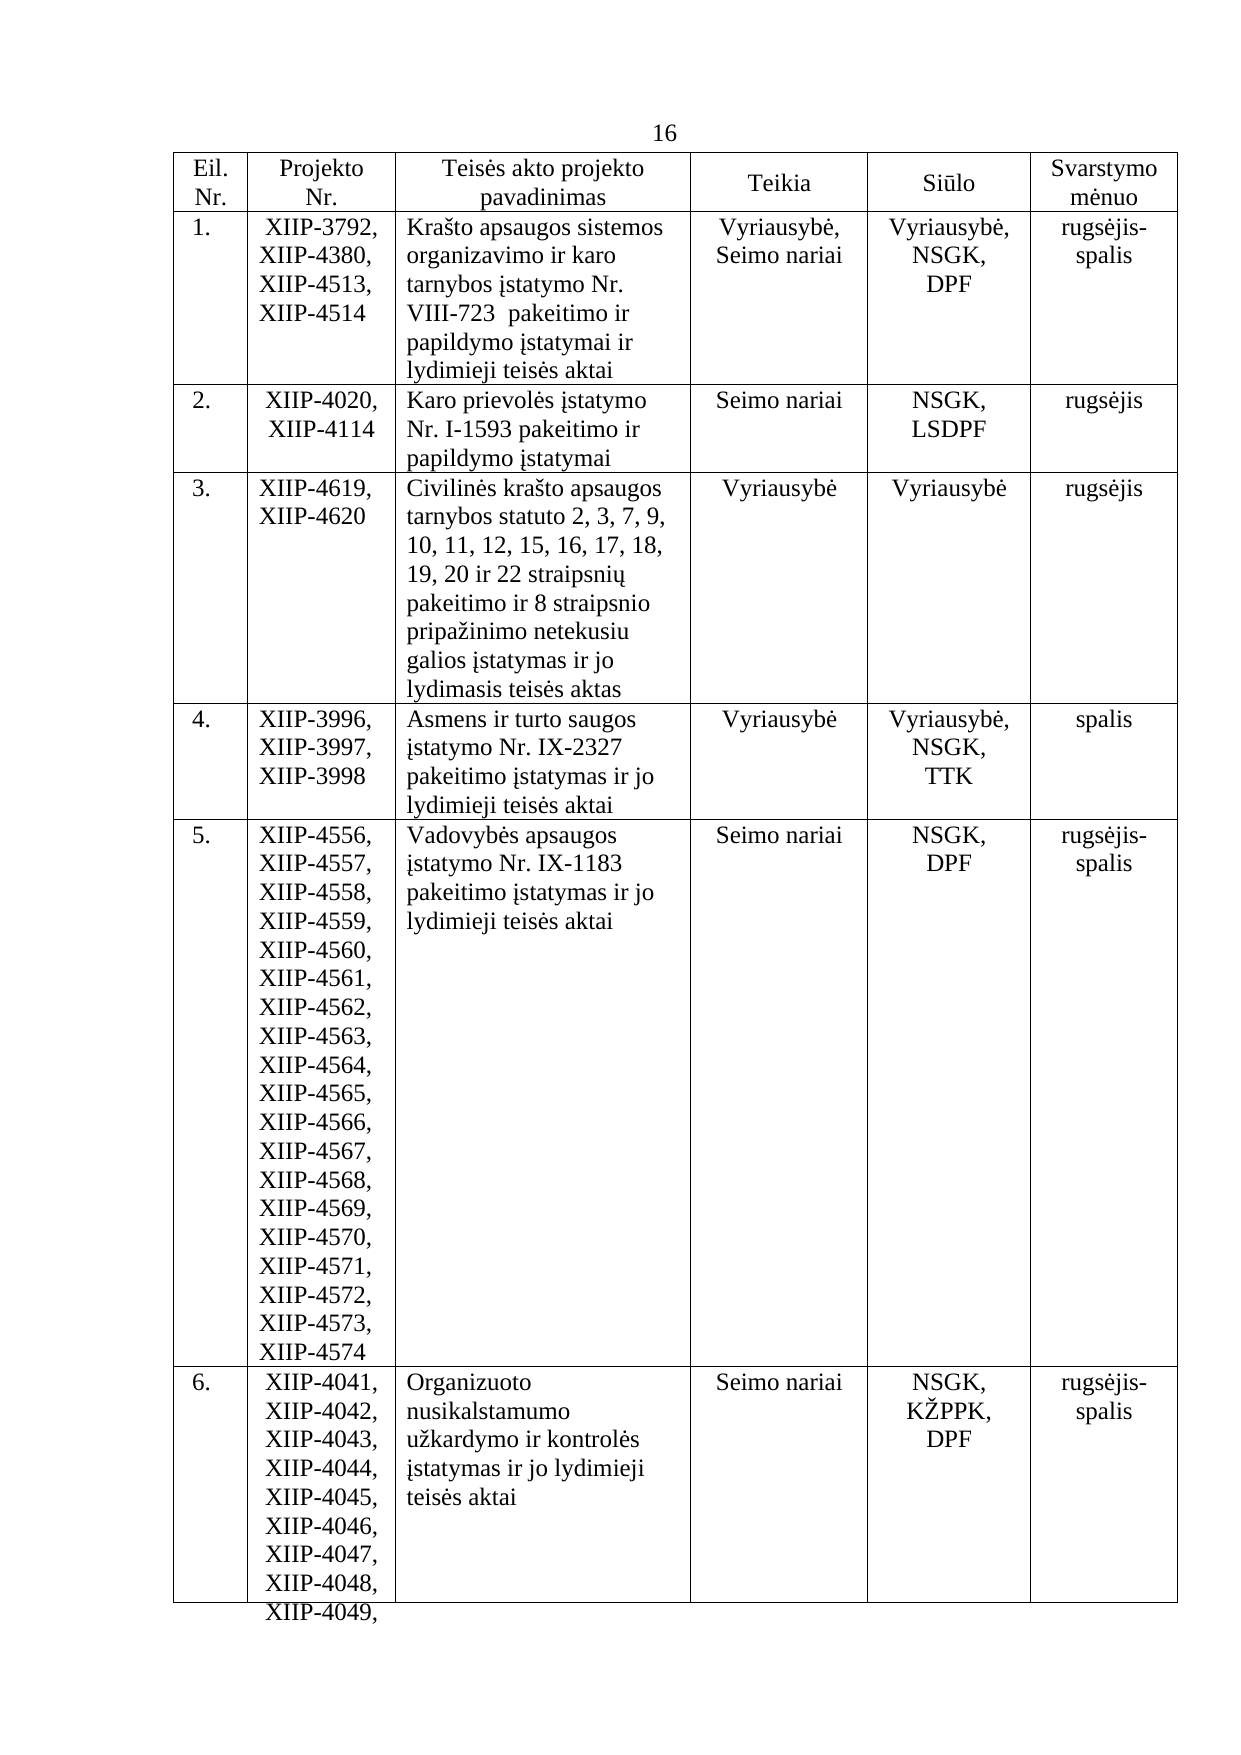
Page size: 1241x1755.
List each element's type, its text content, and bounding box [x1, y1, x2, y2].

table_cell 1. [174, 212, 247, 384]
table_cell Vyriausybė [691, 473, 867, 703]
table_cell NSGK, DPF [868, 820, 1030, 1366]
table_cell Organizuoto nusikalstamumo užkardymo ir kontrolės įstatymas ir jo lydimieji teisės aktai [396, 1367, 690, 1602]
table_cell rugsėjis-spalis [1031, 1367, 1177, 1602]
table_cell rugsėjis [1031, 473, 1177, 703]
table_cell Vyriausybė [691, 704, 867, 819]
table_cell Krašto apsaugos sistemos organizavimo ir karo tarnybos įstatymo Nr. VIII-723 pakeitimo ir papildymo įstatymai ir lydimieji teisės aktai [396, 212, 690, 384]
table_cell XIIP-4041, XIIP-4042, XIIP-4043, XIIP-4044, XIIP-4045, XIIP-4046, XIIP-4047, XIIP-4048, XIIP-4049, XIIP-4050, XIIP-4051, XIIP-4052, XIIP-4053, XIIP-4054, XIIP-4055, XIIP-4056, XIIP-4057, XIIP-4058, XIIP-4059 [248, 1367, 395, 1602]
table_cell Vyriausybė, Seimo nariai [691, 212, 867, 384]
table_header Projekto Nr. [248, 153, 395, 211]
table_cell XIIP-3996, XIIP-3997, XIIP-3998 [248, 704, 395, 819]
table_cell Seimo nariai [691, 1367, 867, 1602]
table_header Svarstymo mėnuo [1031, 153, 1177, 211]
table_cell Asmens ir turto saugos įstatymo Nr. IX-2327 pakeitimo įstatymas ir jo lydimieji teisės aktai [396, 704, 690, 819]
table_cell 2. [174, 385, 247, 472]
table_cell XIIP-4556, XIIP-4557, XIIP-4558, XIIP-4559, XIIP-4560, XIIP-4561, XIIP-4562, XIIP-4563, XIIP-4564, XIIP-4565, XIIP-4566, XIIP-4567, XIIP-4568, XIIP-4569, XIIP-4570, XIIP-4571, XIIP-4572, XIIP-4573, XIIP-4574 [248, 820, 395, 1366]
table_cell 6. [174, 1367, 247, 1602]
table_cell 3. [174, 473, 247, 703]
table_cell XIIP-3792, XIIP-4380, XIIP-4513, XIIP-4514 [248, 212, 395, 384]
table_cell Vadovybės apsaugos įstatymo Nr. IX-1183 pakeitimo įstatymas ir jo lydimieji teisės aktai [396, 820, 690, 1366]
table_cell Seimo nariai [691, 385, 867, 472]
table_cell XIIP-4020, XIIP-4114 [248, 385, 395, 472]
table_cell Vyriausybė [868, 473, 1030, 703]
table_cell Seimo nariai [691, 820, 867, 1366]
table_cell rugsėjis [1031, 385, 1177, 472]
table_header Eil. Nr. [174, 153, 247, 211]
table_cell Vyriausybė, NSGK, TTK [868, 704, 1030, 819]
table_cell 5. [174, 820, 247, 1366]
table_cell Karo prievolės įstatymo Nr. I-1593 pakeitimo ir papildymo įstatymai [396, 385, 690, 472]
table_cell rugsėjis- spalis [1031, 212, 1177, 384]
table_cell XIIP-4619, XIIP-4620 [248, 473, 395, 703]
table_cell rugsėjis-spalis [1031, 820, 1177, 1366]
table_cell spalis [1031, 704, 1177, 819]
table_cell Vyriausybė, NSGK, DPF [868, 212, 1030, 384]
table_cell NSGK, KŽPPK, DPF [868, 1367, 1030, 1602]
table_header Siūlo [868, 153, 1030, 211]
table_cell NSGK, LSDPF [868, 385, 1030, 472]
table_header Teisės akto projekto pavadinimas [396, 153, 690, 211]
table_cell Civilinės krašto apsaugos tarnybos statuto 2, 3, 7, 9, 10, 11, 12, 15, 16, 17, 18, 19, 20 ir 22 straipsnių pakeitimo ir 8 straipsnio pripažinimo netekusiu galios įstatymas ir jo lydimasis teisės aktas [396, 473, 690, 703]
table_header Teikia [691, 153, 867, 211]
table_cell 4. [174, 704, 247, 819]
